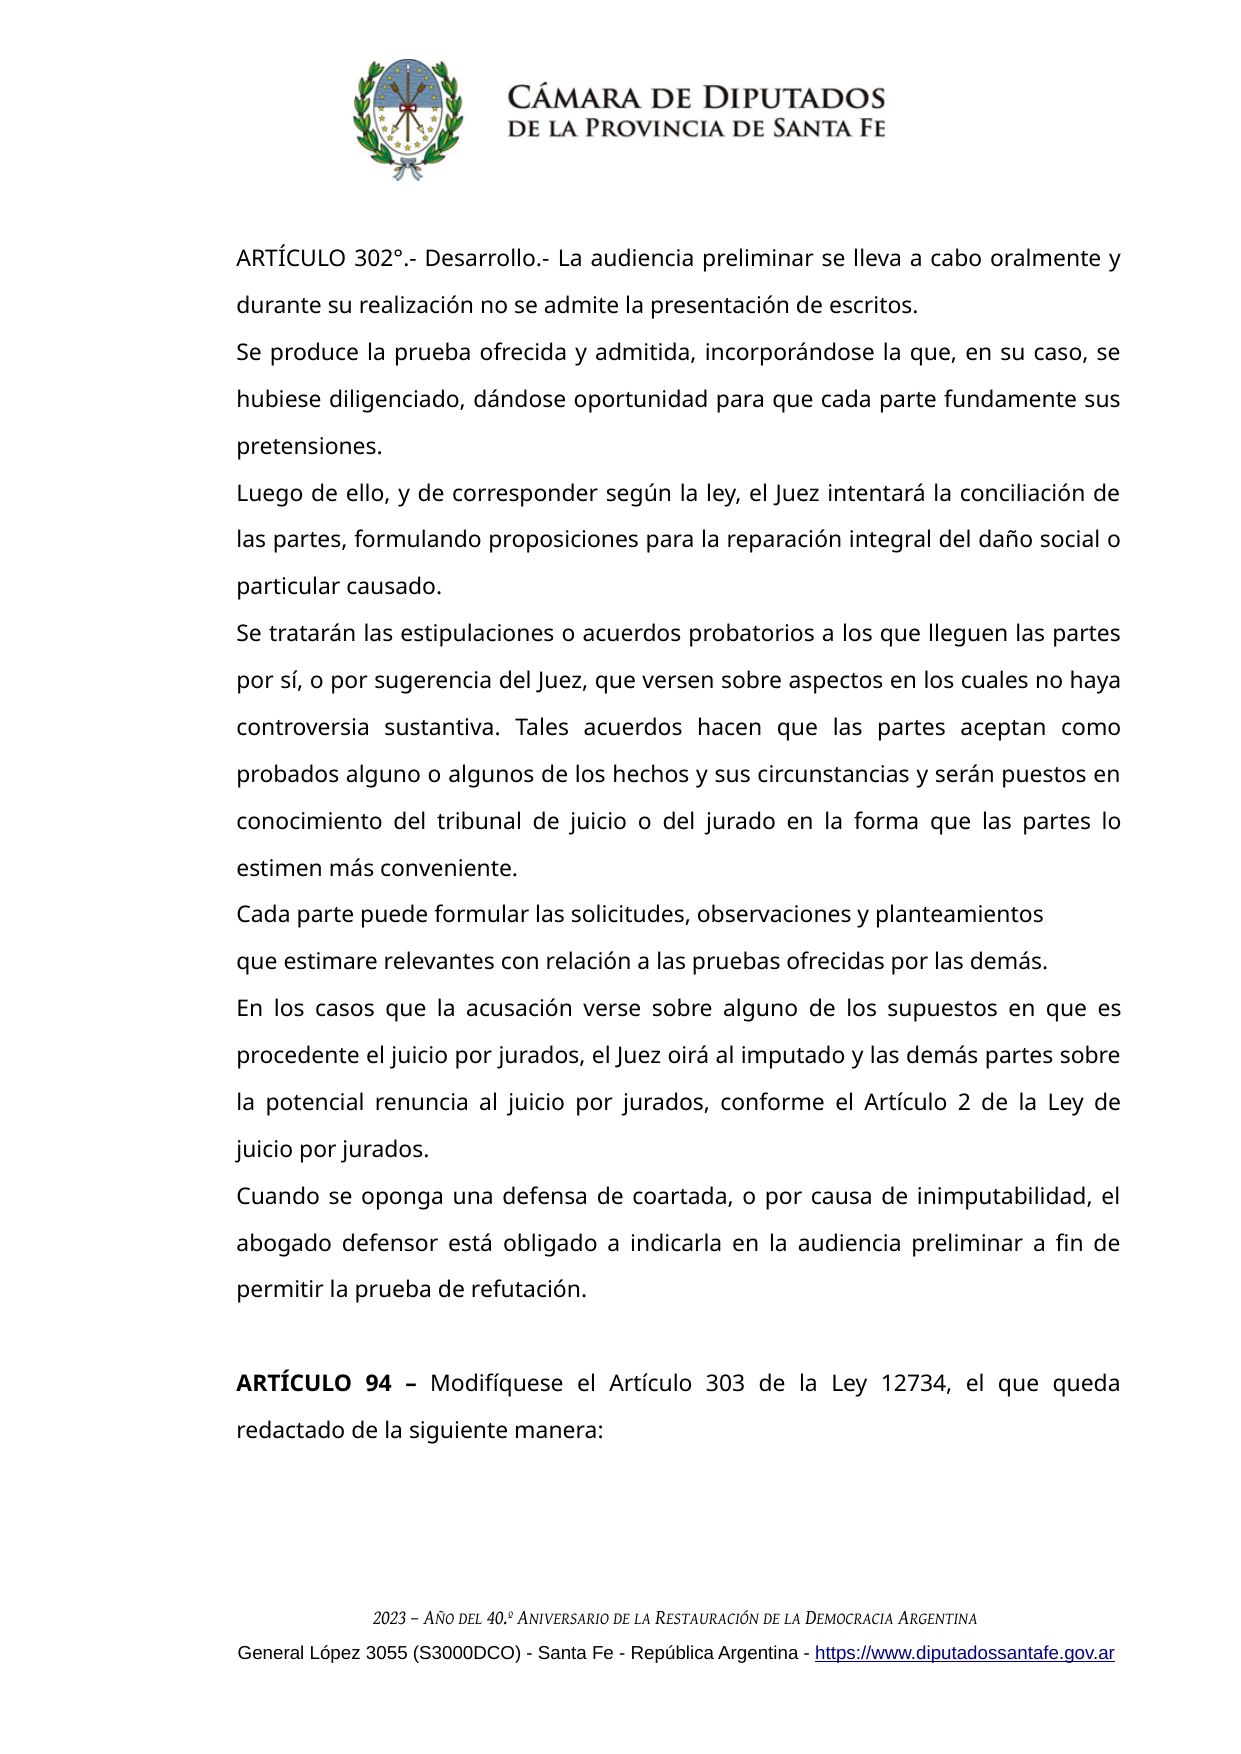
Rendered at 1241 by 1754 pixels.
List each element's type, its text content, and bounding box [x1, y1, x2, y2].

text En los casos que la acusación verse sobre alguno de los supuestos en que es procedente el juicio por jurados, el Juez oirá al imputado y las demás partes sobre la potencial renuncia al juicio por jurados, conforme el Artículo 2 de la Ley de juicio por jurados. [236, 992, 1122, 1164]
text ARTÍCULO 302°.- Desarrollo.- La audiencia preliminar se lleva a cabo oralmente y durante su realización no se admite la presentación de escritos. [236, 242, 1122, 320]
text Cada parte puede formular las solicitudes, observaciones y planteamientos [236, 898, 1122, 930]
text Se produce la prueba ofrecida y admitida, incorporándose la que, en su caso, se hubiese diligenciado, dándose oportunidad para que cada parte fundamente sus pretensiones. [236, 336, 1122, 461]
text que estimare relevantes con relación a las pruebas ofrecidas por las demás. [236, 945, 1122, 977]
text ARTÍCULO 94 – Modifíquese el Artículo 303 de la Ley 12734, el que queda redactado de la siguiente manera: [236, 1367, 1122, 1445]
text Se tratarán las estipulaciones o acuerdos probatorios a los que lleguen las partes por sí, o por sugerencia del Juez, que versen sobre aspectos en los cuales no haya controversia sustantiva. Tales acuerdos hacen que las partes aceptan como probados alguno o algunos de los hechos y sus circunstancias y serán puestos en conocimiento del tribunal de juicio o del jurado en la forma que las partes lo estimen más conveniente. [236, 617, 1122, 883]
text Cuando se oponga una defensa de coartada, o por causa de inimputabilidad, el abogado defensor está obligado a indicarla en la audiencia preliminar a fin de permitir la prueba de refutación. [236, 1180, 1122, 1305]
text Luego de ello, y de corresponder según la ley, el Juez intentará la conciliación de las partes, formulando proposiciones para la reparación integral del daño social o particular causado. [236, 477, 1122, 602]
